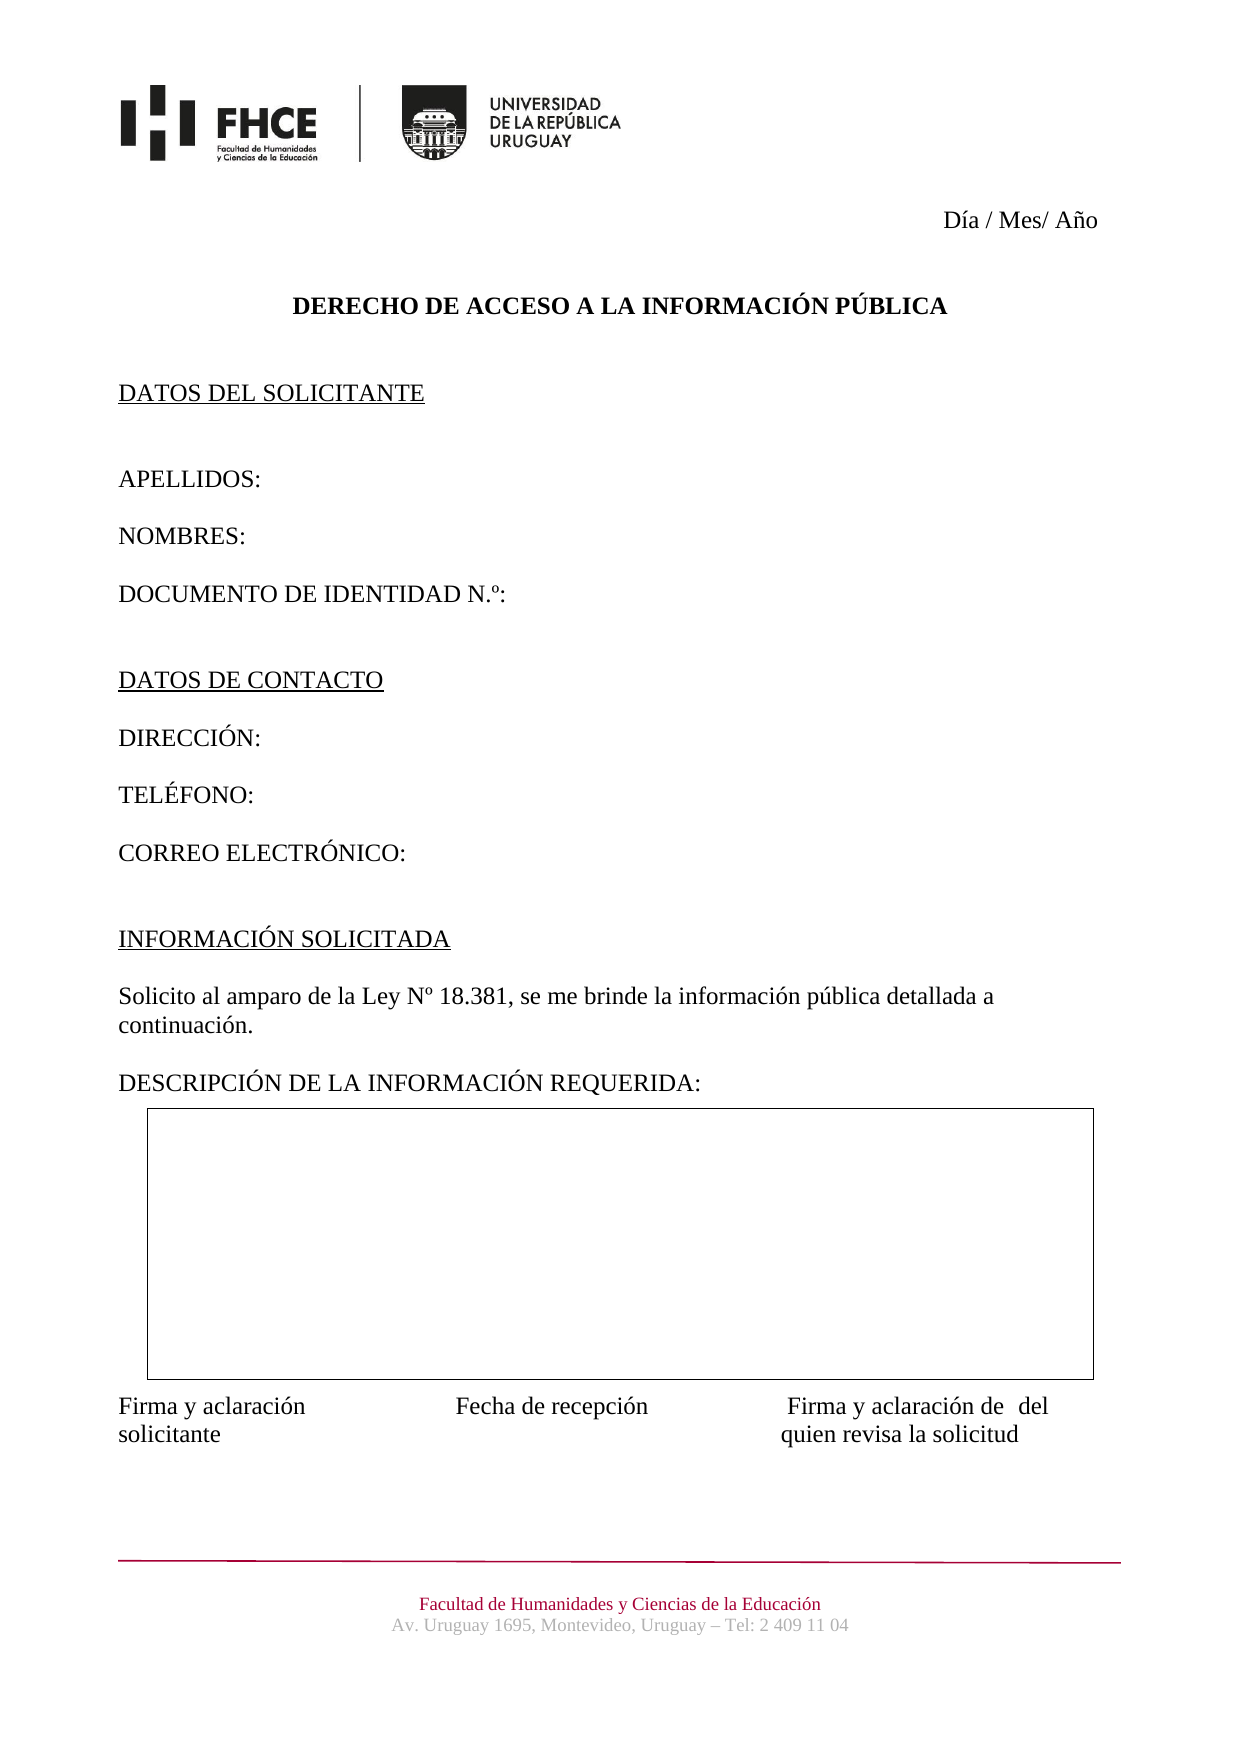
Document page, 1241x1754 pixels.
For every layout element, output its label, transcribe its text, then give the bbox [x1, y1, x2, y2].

text Solicito al amparo de la Ley Nº 18.381, se me brinde la información pública detallada a continuación. [118, 981, 1122, 1039]
text DERECHO DE ACCESO A LA INFORMACIÓN PÚBLICA [118, 291, 1122, 320]
text INFORMACIÓN SOLICITADA [118, 924, 1122, 953]
text DIRECCIÓN: [118, 723, 1122, 751]
text CORREO ELECTRÓNICO: [118, 838, 1122, 866]
text DOCUMENTO DE IDENTIDAD N.º: [118, 579, 1122, 608]
text Día / Mes/ Año [118, 205, 1122, 234]
text TELÉFONO: [118, 780, 1122, 809]
text DATOS DEL SOLICITANTE [118, 378, 1122, 406]
picture [120, 85, 621, 162]
text NOMBRES: [118, 521, 1122, 550]
text APELLIDOS: [118, 464, 1122, 493]
text Firma y aclaración Fecha de recepción Firma y aclaración de del solicitante quien revisa la solicitud [118, 1154, 1122, 1448]
text DATOS DE CONTACTO [118, 665, 1122, 694]
text DESCRIPCIÓN DE LA INFORMACIÓN REQUERIDA: [118, 1068, 1122, 1096]
